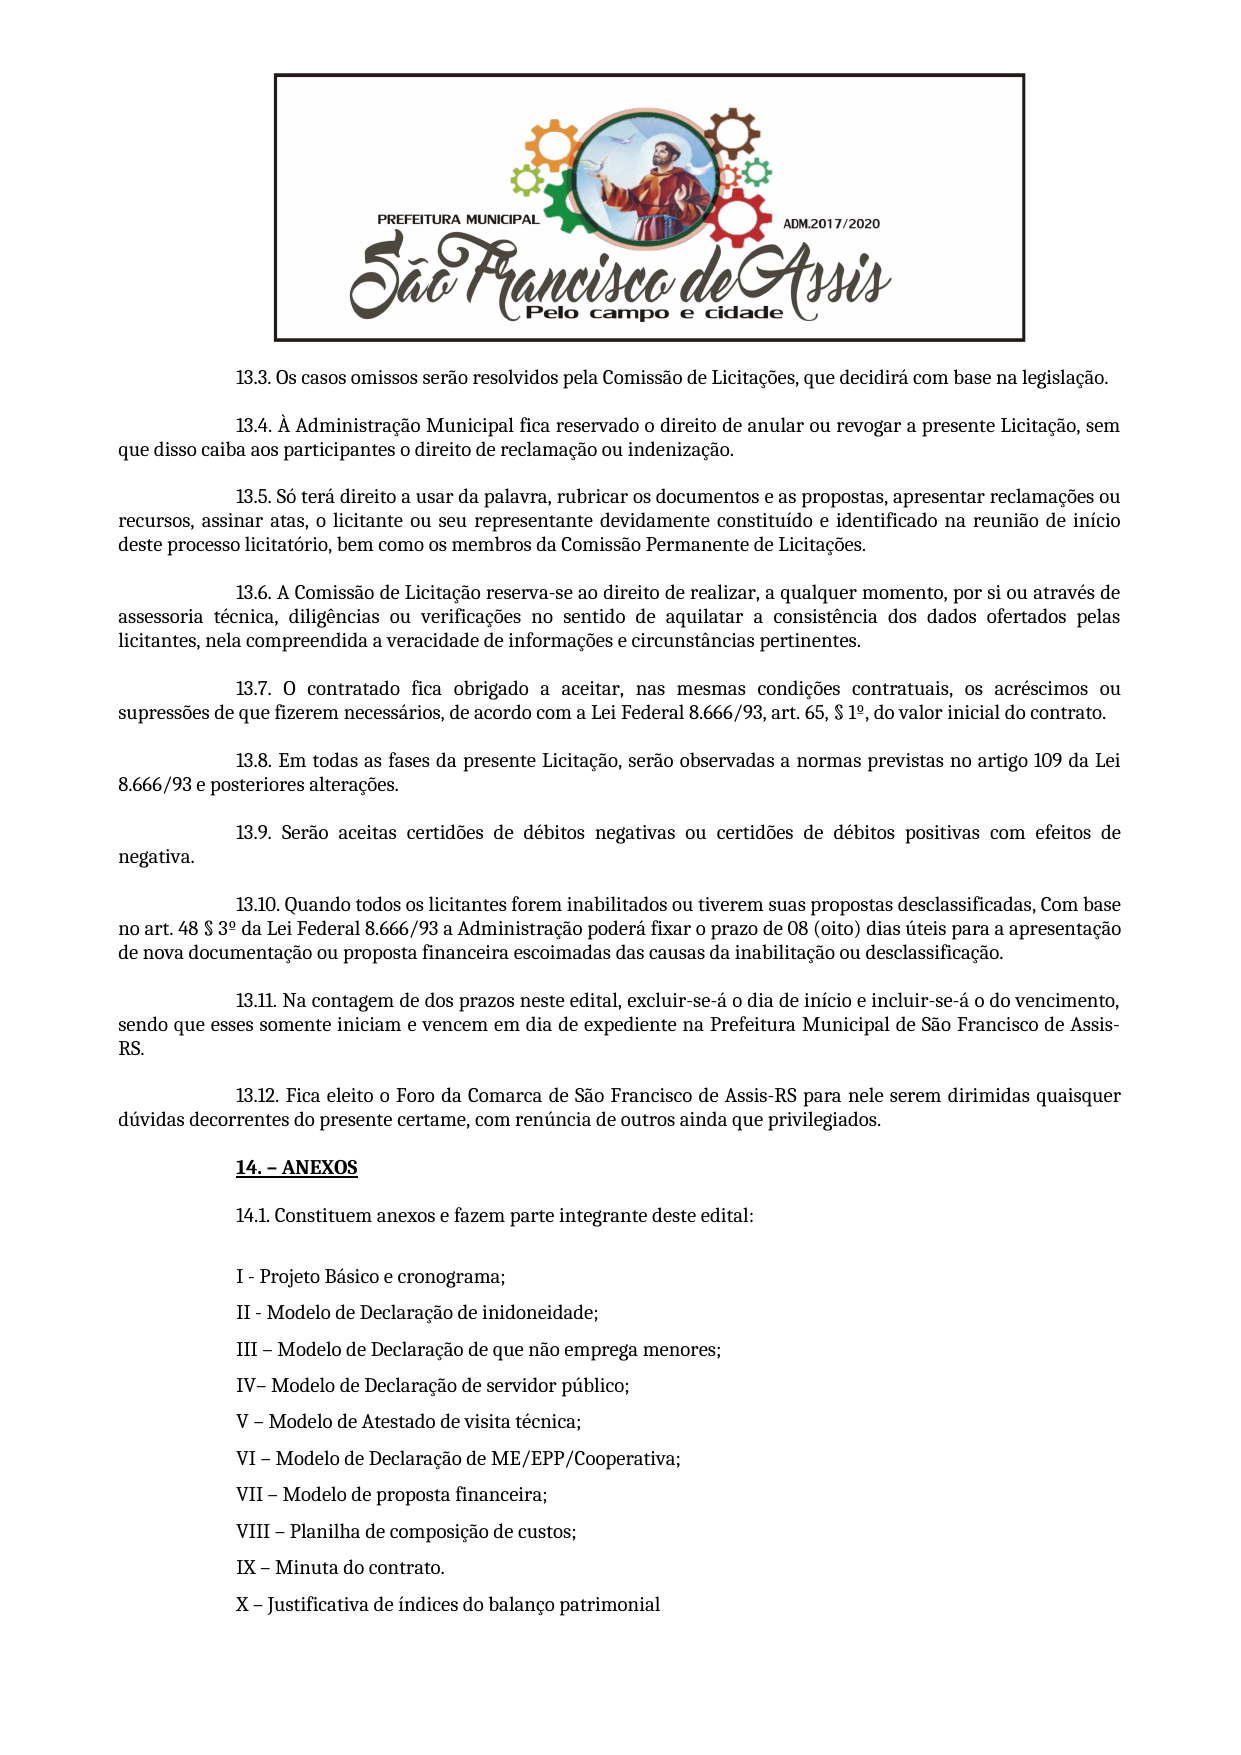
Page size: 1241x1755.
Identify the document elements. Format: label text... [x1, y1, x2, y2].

text 14.1. Constituem anexos e fazem parte integrante deste edital: [118, 1204, 1122, 1228]
text 13.11. Na contagem de dos prazos neste edital, excluir-se-á o dia de início e incluir-se-á o do vencimento, sendo que esses somente iniciam e vencem em dia de expediente na Prefeitura Municipal de São Francisco de Assis-RS. [118, 988, 1122, 1060]
text 13.4. À Administração Municipal fica reservado o direito de anular ou revogar a presente Licitação, sem que disso caiba aos participantes o direito de reclamação ou indenização. [118, 413, 1122, 461]
text 13.8. Em todas as fases da presente Licitação, serão observadas a normas previstas no artigo 109 da Lei 8.666/93 e posteriores alterações. [118, 749, 1122, 797]
text 13.10. Quando todos os licitantes forem inabilitados ou tiverem suas propostas desclassificadas, Com base no art. 48 § 3º da Lei Federal 8.666/93 a Administração poderá fixar o prazo de 08 (oito) dias úteis para a apresentação de nova documentação ou proposta financeira escoimadas das causas da inabilitação ou desclassificação. [118, 892, 1122, 964]
text X – Justificativa de índices do balanço patrimonial [177, 1592, 1122, 1616]
text IV– Modelo de Declaração de servidor público; [177, 1374, 1122, 1398]
text VIII – Planilha de composição de custos; [177, 1519, 1122, 1543]
text I - Projeto Básico e cronograma; [177, 1264, 1122, 1288]
text 14. – ANEXOS [118, 1156, 1122, 1180]
text VI – Modelo de Declaração de ME/EPP/Cooperativa; [177, 1447, 1122, 1471]
text 13.9. Serão aceitas certidões de débitos negativas ou certidões de débitos positivas com efeitos de negativa. [118, 821, 1122, 868]
text III – Modelo de Declaração de que não emprega menores; [177, 1337, 1122, 1361]
text 13.5. Só terá direito a usar da palavra, rubricar os documentos e as propostas, apresentar reclamações ou recursos, assinar atas, o licitante ou seu representante devidamente constituído e identificado na reunião de início deste processo licitatório, bem como os membros da Comissão Permanente de Licitações. [118, 485, 1122, 557]
text 13.7. O contratado fica obrigado a aceitar, nas mesmas condições contratuais, os acréscimos ou supressões de que fizerem necessários, de acordo com a Lei Federal 8.666/93, art. 65, § 1º, do valor inicial do contrato. [118, 677, 1122, 725]
text 13.6. A Comissão de Licitação reserva-se ao direito de realizar, a qualquer momento, por si ou através de assessoria técnica, diligências ou verificações no sentido de aquilatar a consistência dos dados ofertados pelas licitantes, nela compreendida a veracidade de informações e circunstâncias pertinentes. [118, 581, 1122, 653]
text 13.3. Os casos omissos serão resolvidos pela Comissão de Licitações, que decidirá com base na legislação. [118, 365, 1122, 389]
text VII – Modelo de proposta financeira; [177, 1483, 1122, 1507]
text IX – Minuta do contrato. [177, 1556, 1122, 1580]
text V – Modelo de Atestado de visita técnica; [177, 1410, 1122, 1434]
text 13.12. Fica eleito o Foro da Comarca de São Francisco de Assis-RS para nele serem dirimidas quaisquer dúvidas decorrentes do presente certame, com renúncia de outros ainda que privilegiados. [118, 1084, 1122, 1132]
text II - Modelo de Declaração de inidoneidade; [177, 1301, 1122, 1325]
